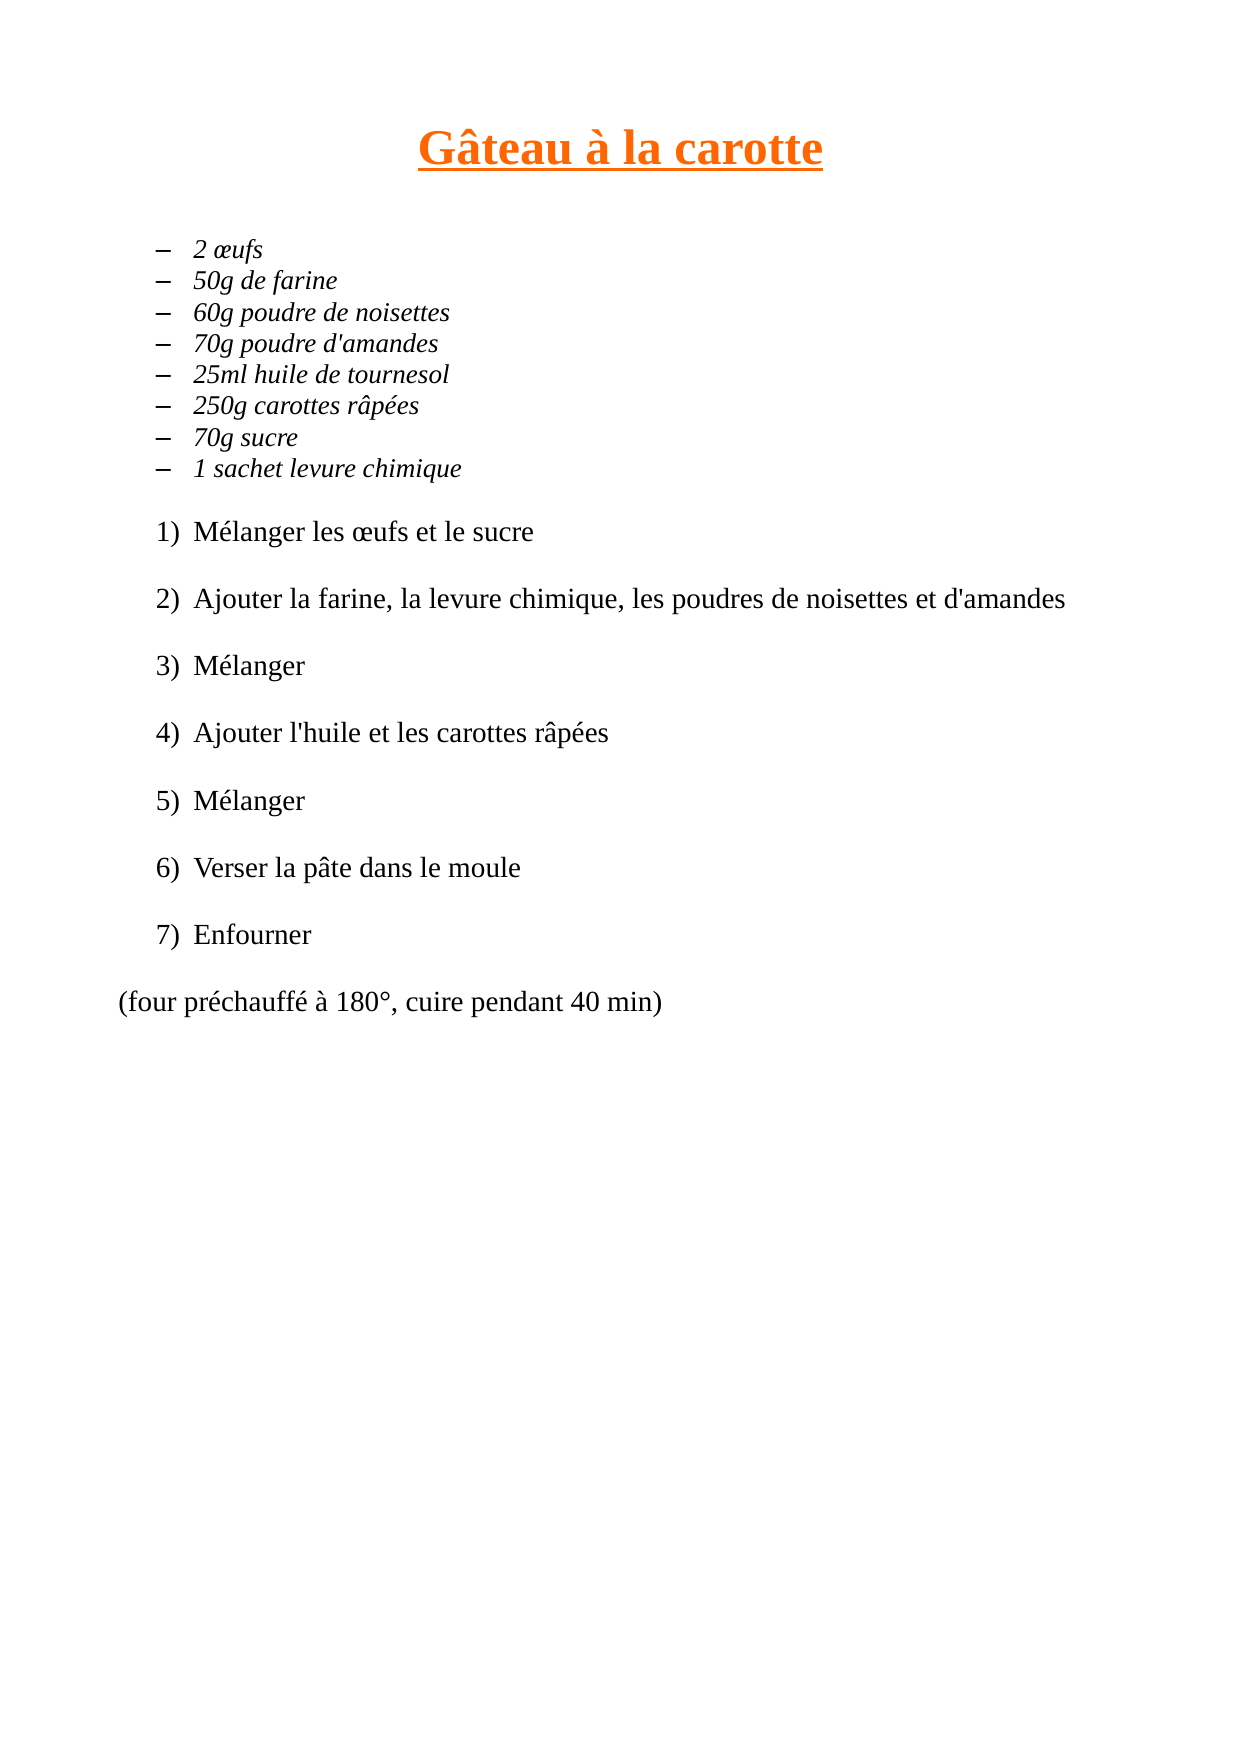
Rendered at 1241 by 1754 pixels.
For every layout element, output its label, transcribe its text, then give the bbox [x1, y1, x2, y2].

list 25ml huile de tournesol [156, 358, 1122, 389]
list Ajouter l'huile et les carottes râpées [156, 716, 1122, 749]
list 1 sachet levure chimique [156, 452, 1122, 483]
list Enfourner [156, 917, 1122, 950]
list 50g de farine [156, 264, 1122, 296]
list 70g poudre d'amandes [156, 327, 1122, 358]
list 70g sucre [156, 421, 1122, 452]
list Verser la pâte dans le moule [156, 850, 1122, 883]
list 2 œufs [156, 233, 1122, 264]
text (four préchauffé à 180°, cuire pendant 40 min) [118, 984, 1122, 1017]
list Mélanger [156, 648, 1122, 682]
list 250g carottes râpées [156, 389, 1122, 421]
list 60g poudre de noisettes [156, 296, 1122, 327]
list Mélanger [156, 783, 1122, 816]
text Gâteau à la carotte [118, 118, 1122, 176]
list Mélanger les œufs et le sucre [156, 514, 1122, 548]
list Ajouter la farine, la levure chimique, les poudres de noisettes et d'amandes [156, 581, 1122, 615]
